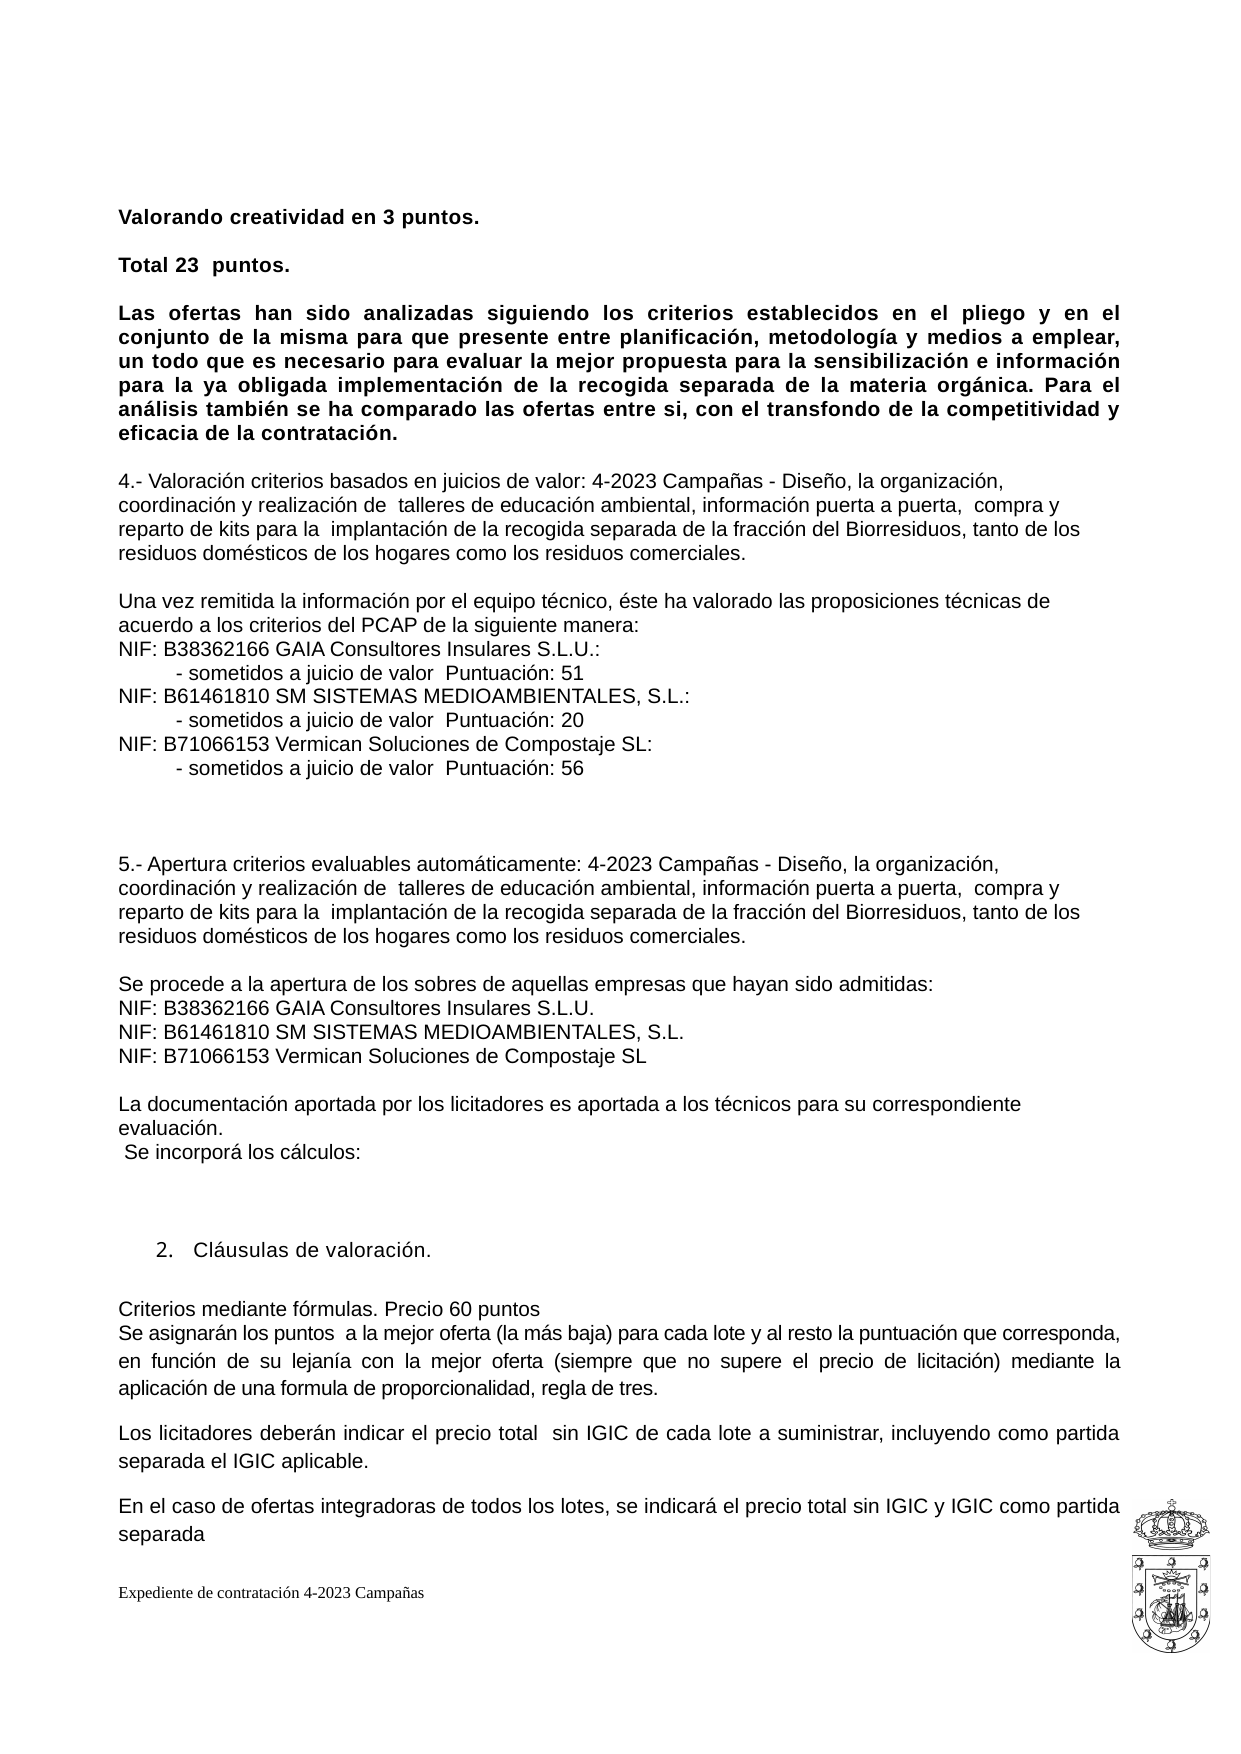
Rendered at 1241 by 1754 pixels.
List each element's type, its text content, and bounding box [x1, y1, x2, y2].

text Las ofertas han sido analizadas siguiendo los criterios establecidos en el pliego y en el conjunto de la misma para que presente entre planificación, metodología y medios a emplear, un todo que es necesario para evaluar la mejor propuesta para la sensibilización e información para la ya obligada implementación de la recogida separada de la materia orgánica. Para el análisis también se ha comparado las ofertas entre si, con el transfondo de la competitividad y eficacia de la contratación. [118, 301, 1122, 445]
text Criterios mediante fórmulas. Precio 60 puntos [118, 1297, 1122, 1321]
text Se incorporá los cálculos: [118, 1139, 1122, 1163]
text NIF: B71066153 Vermican Soluciones de Compostaje SL: [118, 732, 1122, 756]
text NIF: B71066153 Vermican Soluciones de Compostaje SL [118, 1044, 1122, 1068]
text NIF: B61461810 SM SISTEMAS MEDIOAMBIENTALES, S.L. [118, 1020, 1122, 1044]
list Cláusulas de valoración. [156, 1231, 1122, 1263]
text Los licitadores deberán indicar el precio total sin IGIC de cada lote a suministrar, incluyendo como partida separada el IGIC aplicable. [118, 1421, 1122, 1473]
text 4.- Valoración criterios basados en juicios de valor: 4-2023 Campañas - Diseño, la organización, coordinación y realización de talleres de educación ambiental, información puerta a puerta, compra y reparto de kits para la implantación de la recogida separada de la fracción del Biorresiduos, tanto de los residuos domésticos de los hogares como los residuos comerciales. [118, 469, 1122, 564]
text NIF: B61461810 SM SISTEMAS MEDIOAMBIENTALES, S.L.: [118, 684, 1122, 708]
text Se procede a la apertura de los sobres de aquellas empresas que hayan sido admitidas: [118, 972, 1122, 996]
text Una vez remitida la información por el equipo técnico, éste ha valorado las proposiciones técnicas de acuerdo a los criterios del PCAP de la siguiente manera: [118, 588, 1122, 636]
text - sometidos a juicio de valor Puntuación: 20 [118, 708, 1122, 732]
text Valorando creatividad en 3 puntos. [118, 205, 1122, 229]
picture [1132, 1499, 1211, 1653]
text Total 23 puntos. [118, 253, 1122, 277]
text - sometidos a juicio de valor Puntuación: 56 [118, 756, 1122, 780]
text Se asignarán los puntos a la mejor oferta (la más baja) para cada lote y al resto la puntuación que corresponda, en función de su lejanía con la mejor oferta (siempre que no supere el precio de licitación) mediante la aplicación de una formula de proporcionalidad, regla de tres. [118, 1321, 1122, 1400]
text - sometidos a juicio de valor Puntuación: 51 [118, 660, 1122, 684]
text NIF: B38362166 GAIA Consultores Insulares S.L.U. [118, 996, 1122, 1020]
text 5.- Apertura criterios evaluables automáticamente: 4-2023 Campañas - Diseño, la organización, coordinación y realización de talleres de educación ambiental, información puerta a puerta, compra y reparto de kits para la implantación de la recogida separada de la fracción del Biorresiduos, tanto de los residuos domésticos de los hogares como los residuos comerciales. [118, 852, 1122, 948]
text La documentación aportada por los licitadores es aportada a los técnicos para su correspondiente evaluación. [118, 1092, 1122, 1139]
text En el caso de ofertas integradoras de todos los lotes, se indicará el precio total sin IGIC y IGIC como partida separada [118, 1494, 1122, 1545]
text NIF: B38362166 GAIA Consultores Insulares S.L.U.: [118, 636, 1122, 660]
